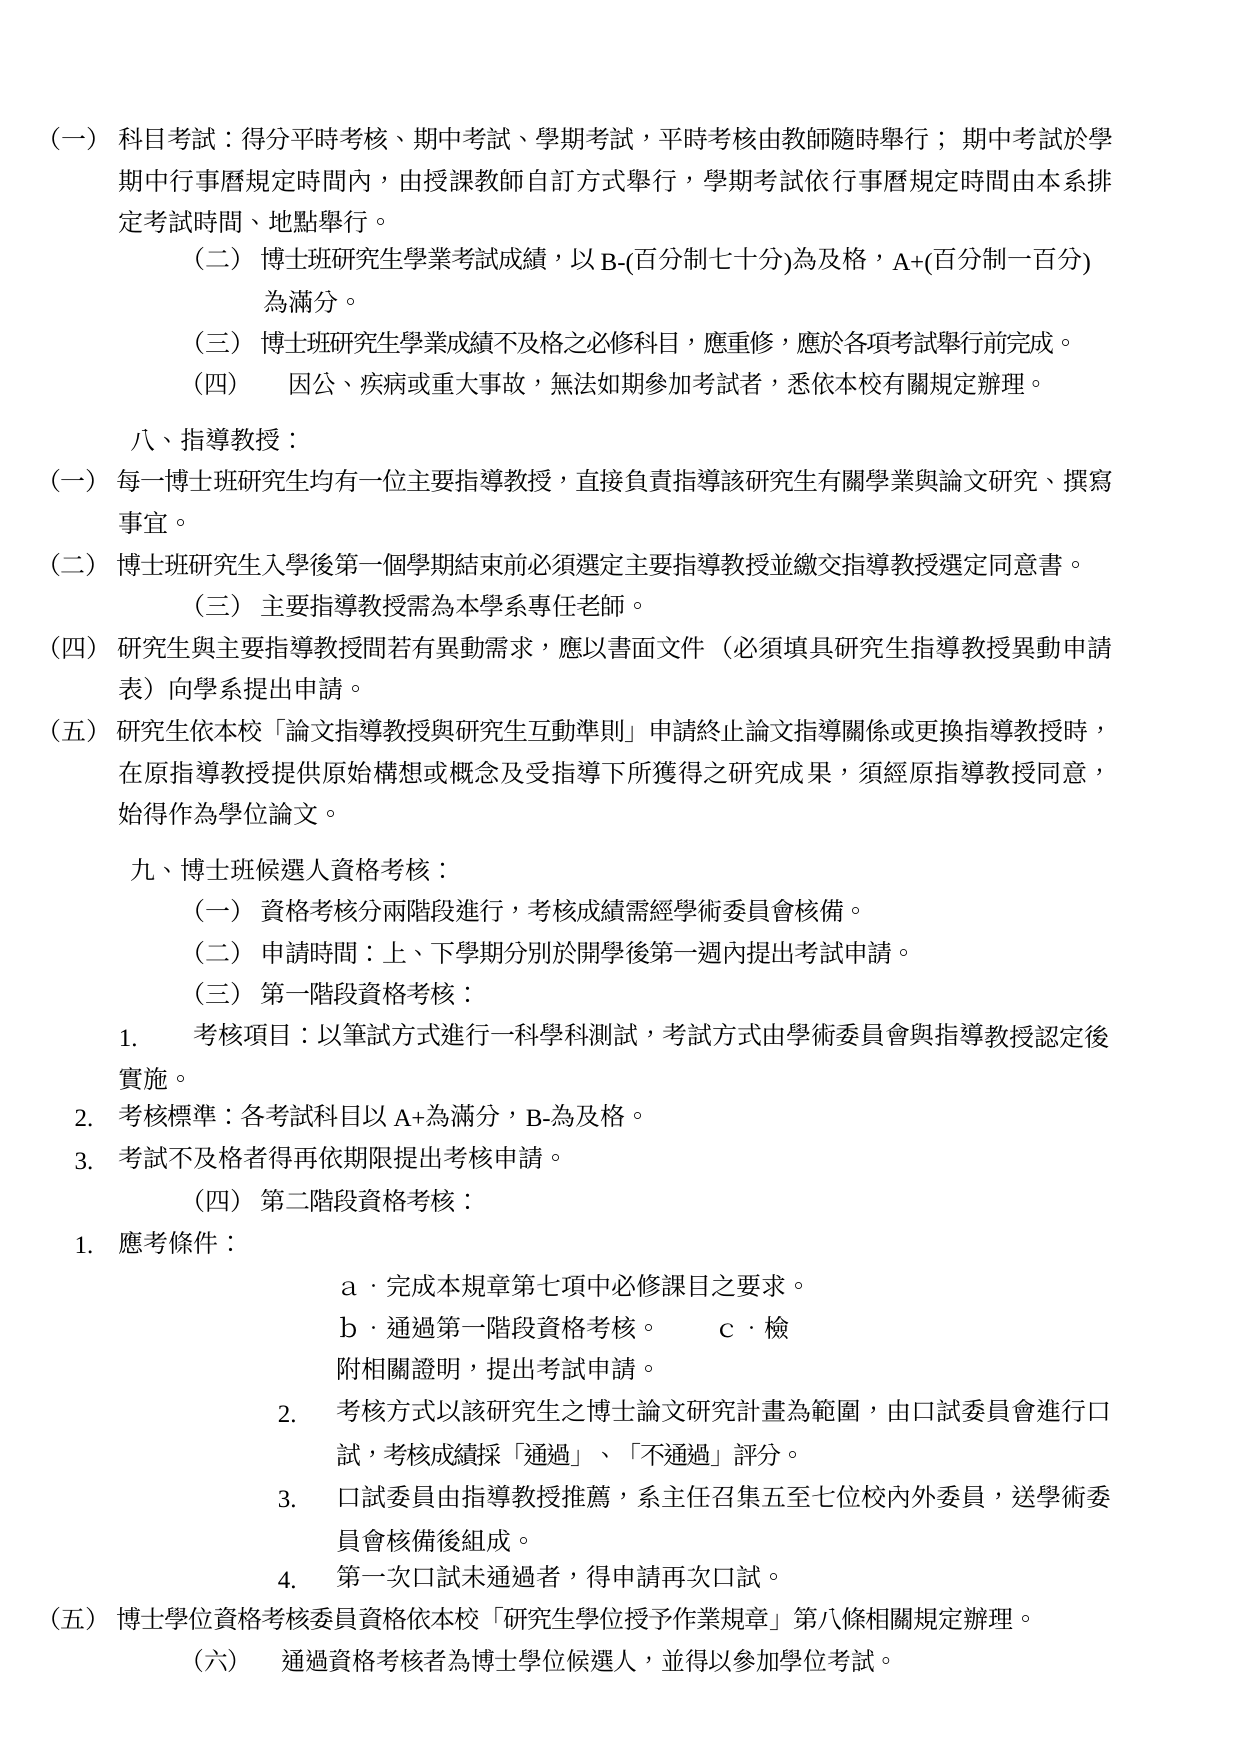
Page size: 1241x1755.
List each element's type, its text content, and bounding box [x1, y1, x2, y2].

text ａ．完成本規章第七項中必修課目之要求。ｂ．通過第一階段資格考核。 ｃ．檢附相關證明，提出考試申請。 [337, 1267, 812, 1386]
list 考核項目：以筆試方式進行一科學科測試，考試方式由學術委員會與指導教授認定後實施。 [119, 1016, 1114, 1096]
list 第一次口試未通過者，得申請再次口試。 [278, 1563, 1132, 1594]
text （一） 資格考核分兩階段進行，考核成績需經學術委員會核備。 [180, 892, 1132, 928]
text （二） 博士班研究生入學後第一個學期結束前必須選定主要指導教授並繳交指導教授選定同意書。 [36, 545, 1114, 581]
text （五） 研究生依本校「論文指導教授與研究生互動準則」申請終止論文指導關係或更換指導教授時，在原指導教授提供原始構想或概念及受指導下所獲得之研究成果，須經原指導教授同意，始得作為學位論文。 [36, 712, 1114, 831]
list 口試委員由指導教授推薦，系主任召集五至七位校內外委員，送學術委員會核備後組成。 [278, 1477, 1114, 1557]
text 九、博士班候選人資格考核： [130, 851, 1132, 887]
text （四） 研究生與主要指導教授間若有異動需求，應以書面文件（必須填具研究生指導教授異動申請表）向學系提出申請。 [36, 628, 1114, 706]
text 八、指導教授： [130, 420, 1132, 456]
text （四） 因公、疾病或重大事故，無法如期參加考試者，悉依本校有關規定辦理。 [180, 365, 1132, 401]
text 為滿分。 [263, 282, 1132, 318]
text （四） 第二階段資格考核： [180, 1182, 1132, 1218]
list 考試不及格者得再依期限提出考核申請。 [74, 1139, 1132, 1176]
text （三） 博士班研究生學業成績不及格之必修科目，應重修，應於各項考試舉行前完成。 [180, 324, 1132, 360]
text （六） 通過資格考核者為博士學位候選人，並得以參加學位考試。 [180, 1641, 1132, 1677]
list 考核標準：各考試科目以 A+為滿分，B-為及格。 [74, 1102, 1132, 1133]
text （三） 主要指導教授需為本學系專任老師。 [180, 587, 1132, 623]
text （五） 博士學位資格考核委員資格依本校「研究生學位授予作業規章」第八條相關規定辦理。 [36, 1599, 1114, 1636]
list 應考條件： [74, 1223, 1132, 1261]
text （一） 科目考試：得分平時考核、期中考試、學期考試，平時考核由教師隨時舉行； 期中考試於學期中行事曆規定時間內，由授課教師自訂方式舉行，學期考試依行事曆規定時間由本系排定考試時間、地點舉行。 [36, 120, 1114, 239]
text （二） 博士班研究生學業考試成績，以 B-(百分制七十分)為及格，A+(百分制一百分) [180, 245, 1132, 277]
text （一） 每一博士班研究生均有一位主要指導教授，直接負責指導該研究生有關學業與論文研究、撰寫事宜。 [36, 462, 1114, 539]
text （三） 第一階段資格考核： [180, 975, 1132, 1011]
list 考核方式以該研究生之博士論文研究計畫為範圍，由口試委員會進行口試，考核成績採「通過」、「不通過」評分。 [278, 1392, 1114, 1471]
text （二） 申請時間：上、下學期分別於開學後第一週內提出考試申請。 [180, 933, 1132, 969]
